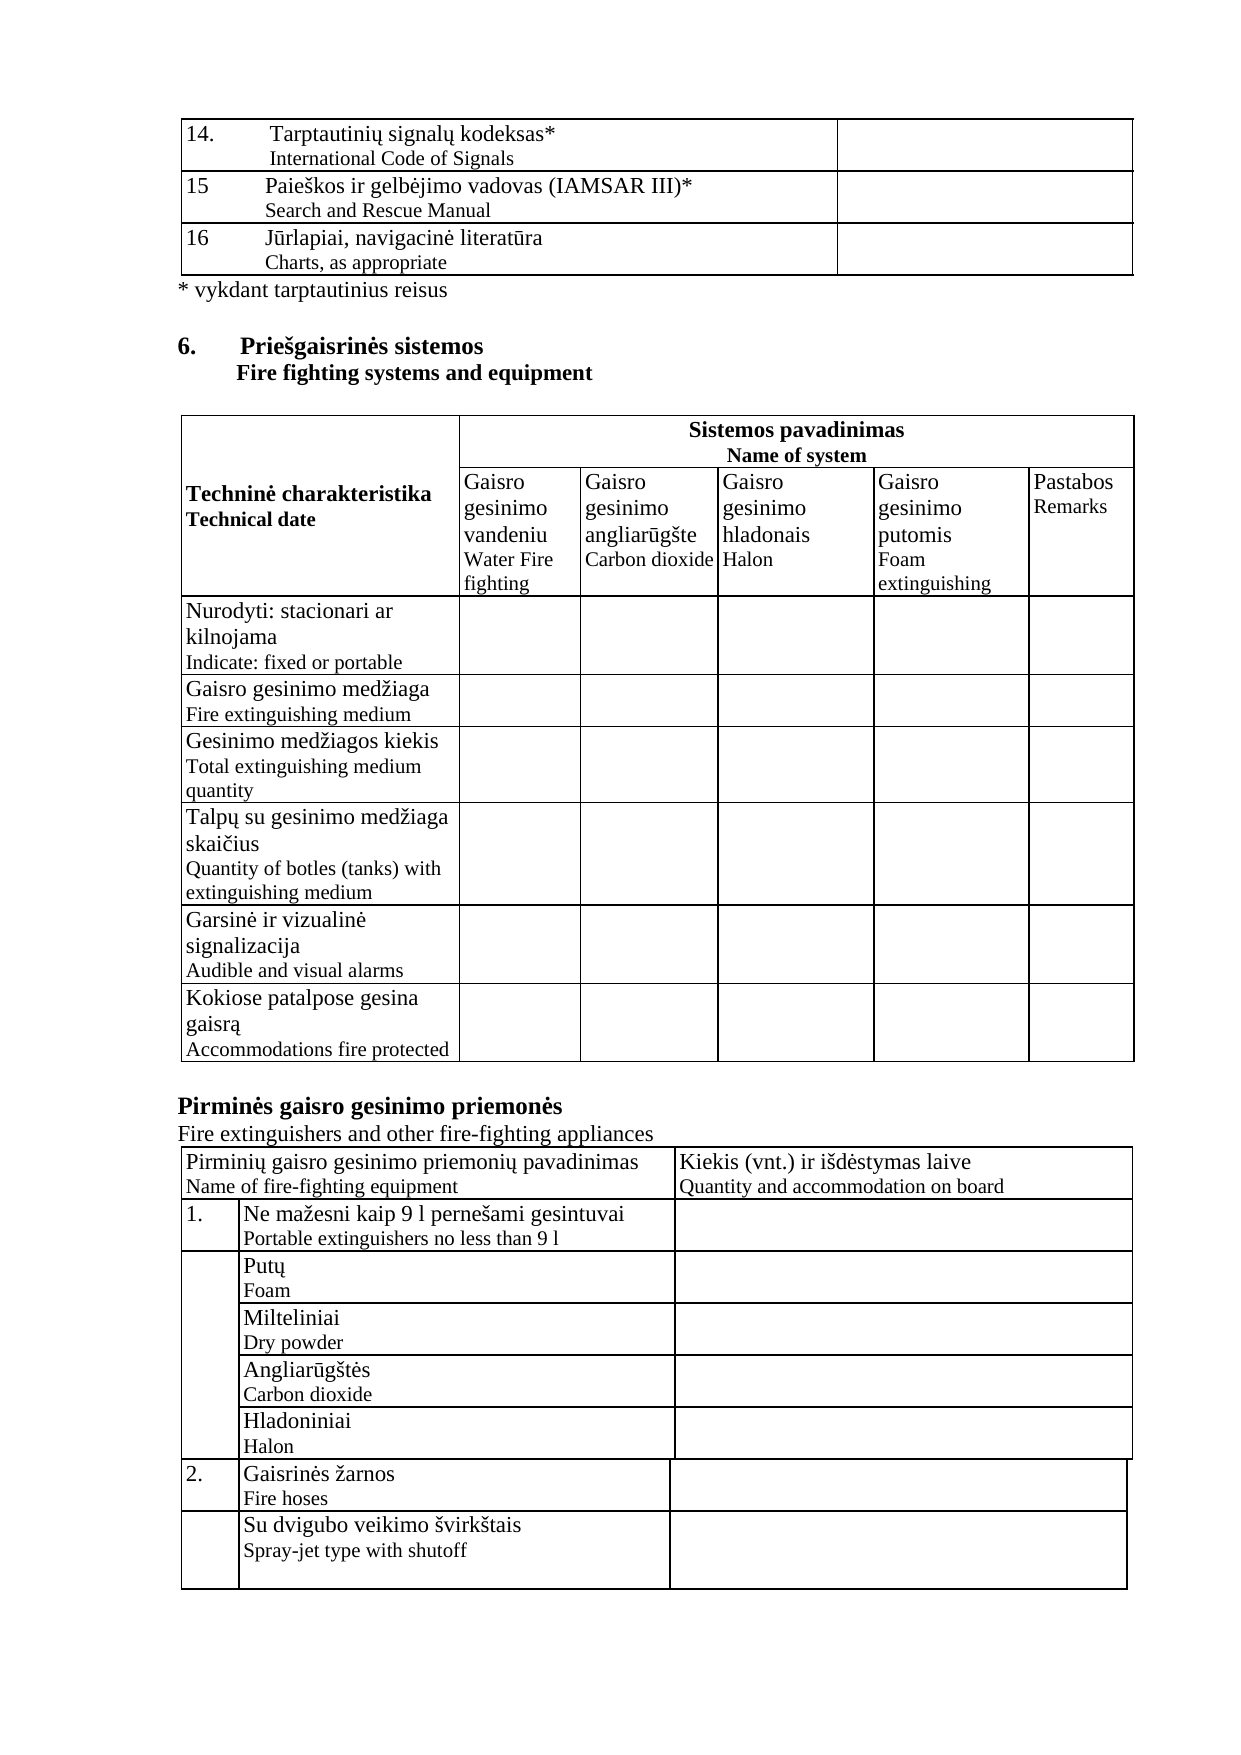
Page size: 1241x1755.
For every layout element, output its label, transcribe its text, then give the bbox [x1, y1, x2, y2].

table_cell [875, 803, 1028, 904]
table_cell [1128, 1510, 1132, 1588]
text * vykdant tarptautinius reisus [177, 276, 1181, 302]
table_header Pirminių gaisro gesinimo priemonių pavadinimas Name of fire-fighting equipment [182, 1148, 674, 1198]
table_cell [719, 803, 873, 904]
table_cell [676, 1304, 1132, 1354]
table_cell [460, 675, 580, 726]
table_cell [671, 1460, 1126, 1510]
table_cell [719, 727, 873, 802]
table_cell 1. [182, 1200, 238, 1250]
table_header Techninė charakteristika Technical date [182, 416, 459, 595]
table_cell [838, 224, 1132, 274]
table_cell [460, 906, 580, 982]
table_cell Tarptautinių signalų kodeksas* International Code of Signals [265, 120, 837, 170]
table_cell Paieškos ir gelbėjimo vadovas (IAMSAR III)* Search and Rescue Manual [261, 172, 837, 222]
table_cell [460, 803, 580, 904]
text 6. Priešgaisrinės sistemos [177, 331, 1181, 359]
table_cell 14. [182, 120, 265, 170]
table_cell [1030, 727, 1133, 802]
table_cell Talpų su gesinimo medžiaga skaičius Quantity of botles (tanks) with extinguishing medium [182, 803, 459, 904]
table_cell [581, 727, 717, 802]
table_cell [671, 1512, 1126, 1588]
table_cell Nurodyti: stacionari ar kilnojama Indicate: fixed or portable [182, 597, 459, 674]
table_cell [719, 906, 873, 982]
table_cell [460, 984, 580, 1061]
table_cell 2. [182, 1460, 238, 1510]
text Pirminės gaisro gesinimo priemonės [177, 1091, 1181, 1120]
table_cell Ne mažesni kaip 9 l pernešami gesintuvai Portable extinguishers no less than 9 l [240, 1200, 674, 1250]
table_cell Gaisro gesinimo putomis Foam extinguishing [875, 468, 1028, 595]
table_header Sistemos pavadinimas Name of system [460, 416, 1133, 467]
table_cell Pastabos Remarks [1030, 468, 1133, 595]
text Fire extinguishers and other fire-fighting appliances [177, 1120, 1181, 1146]
table_cell Jūrlapiai, navigacinė literatūra Charts, as appropriate [261, 224, 837, 274]
table_cell [676, 1200, 1132, 1250]
table_cell 15 [182, 172, 261, 222]
table_cell [581, 906, 717, 982]
table_cell Gaisro gesinimo angliarūgšte Carbon dioxide [581, 468, 717, 595]
table_cell [719, 984, 873, 1061]
table_cell [460, 597, 580, 674]
table_cell [719, 597, 873, 674]
table_cell Garsinė ir vizualinė signalizacija Audible and visual alarms [182, 906, 459, 982]
table_cell Gaisro gesinimo vandeniu Water Fire fighting [460, 468, 580, 595]
table_cell [182, 1252, 238, 1458]
table_cell [1030, 597, 1133, 674]
table_cell Su dvigubo veikimo švirkštais Spray-jet type with shutoff [240, 1512, 669, 1588]
table_cell [1128, 1460, 1132, 1510]
table_cell [1030, 675, 1133, 726]
table_cell [838, 120, 1132, 170]
table_cell [460, 727, 580, 802]
table_header Kiekis (vnt.) ir išdėstymas laive Quantity and accommodation on board [676, 1148, 1132, 1198]
table_cell [838, 172, 1132, 222]
table_cell 16 [182, 224, 261, 274]
table_cell [676, 1356, 1132, 1406]
table_cell Hladoniniai Halon [240, 1408, 674, 1458]
table_cell Putų Foam [240, 1252, 674, 1302]
table_cell [676, 1408, 1132, 1458]
table_cell [182, 1512, 238, 1588]
table_cell Gaisro gesinimo medžiaga Fire extinguishing medium [182, 675, 459, 726]
table_cell [1030, 906, 1133, 982]
table_cell [1030, 803, 1133, 904]
table_cell Milteliniai Dry powder [240, 1304, 674, 1354]
table_cell [1030, 984, 1133, 1061]
table_cell [581, 597, 717, 674]
table_cell [875, 675, 1028, 726]
table_cell [581, 803, 717, 904]
text Fire fighting systems and equipment [236, 359, 1181, 386]
table_cell Gesinimo medžiagos kiekis Total extinguishing medium quantity [182, 727, 459, 802]
table_cell [875, 597, 1028, 674]
table_cell Angliarūgštės Carbon dioxide [240, 1356, 674, 1406]
table_cell [581, 984, 717, 1061]
table_cell [875, 906, 1028, 982]
table_cell [676, 1252, 1132, 1302]
table_cell Gaisrinės žarnos Fire hoses [240, 1460, 669, 1510]
table_cell Gaisro gesinimo hladonais Halon [719, 468, 873, 595]
table_cell [581, 675, 717, 726]
table_cell [719, 675, 873, 726]
table_cell [875, 984, 1028, 1061]
table_cell Kokiose patalpose gesina gaisrą Accommodations fire protected [182, 984, 459, 1061]
table_cell [875, 727, 1028, 802]
